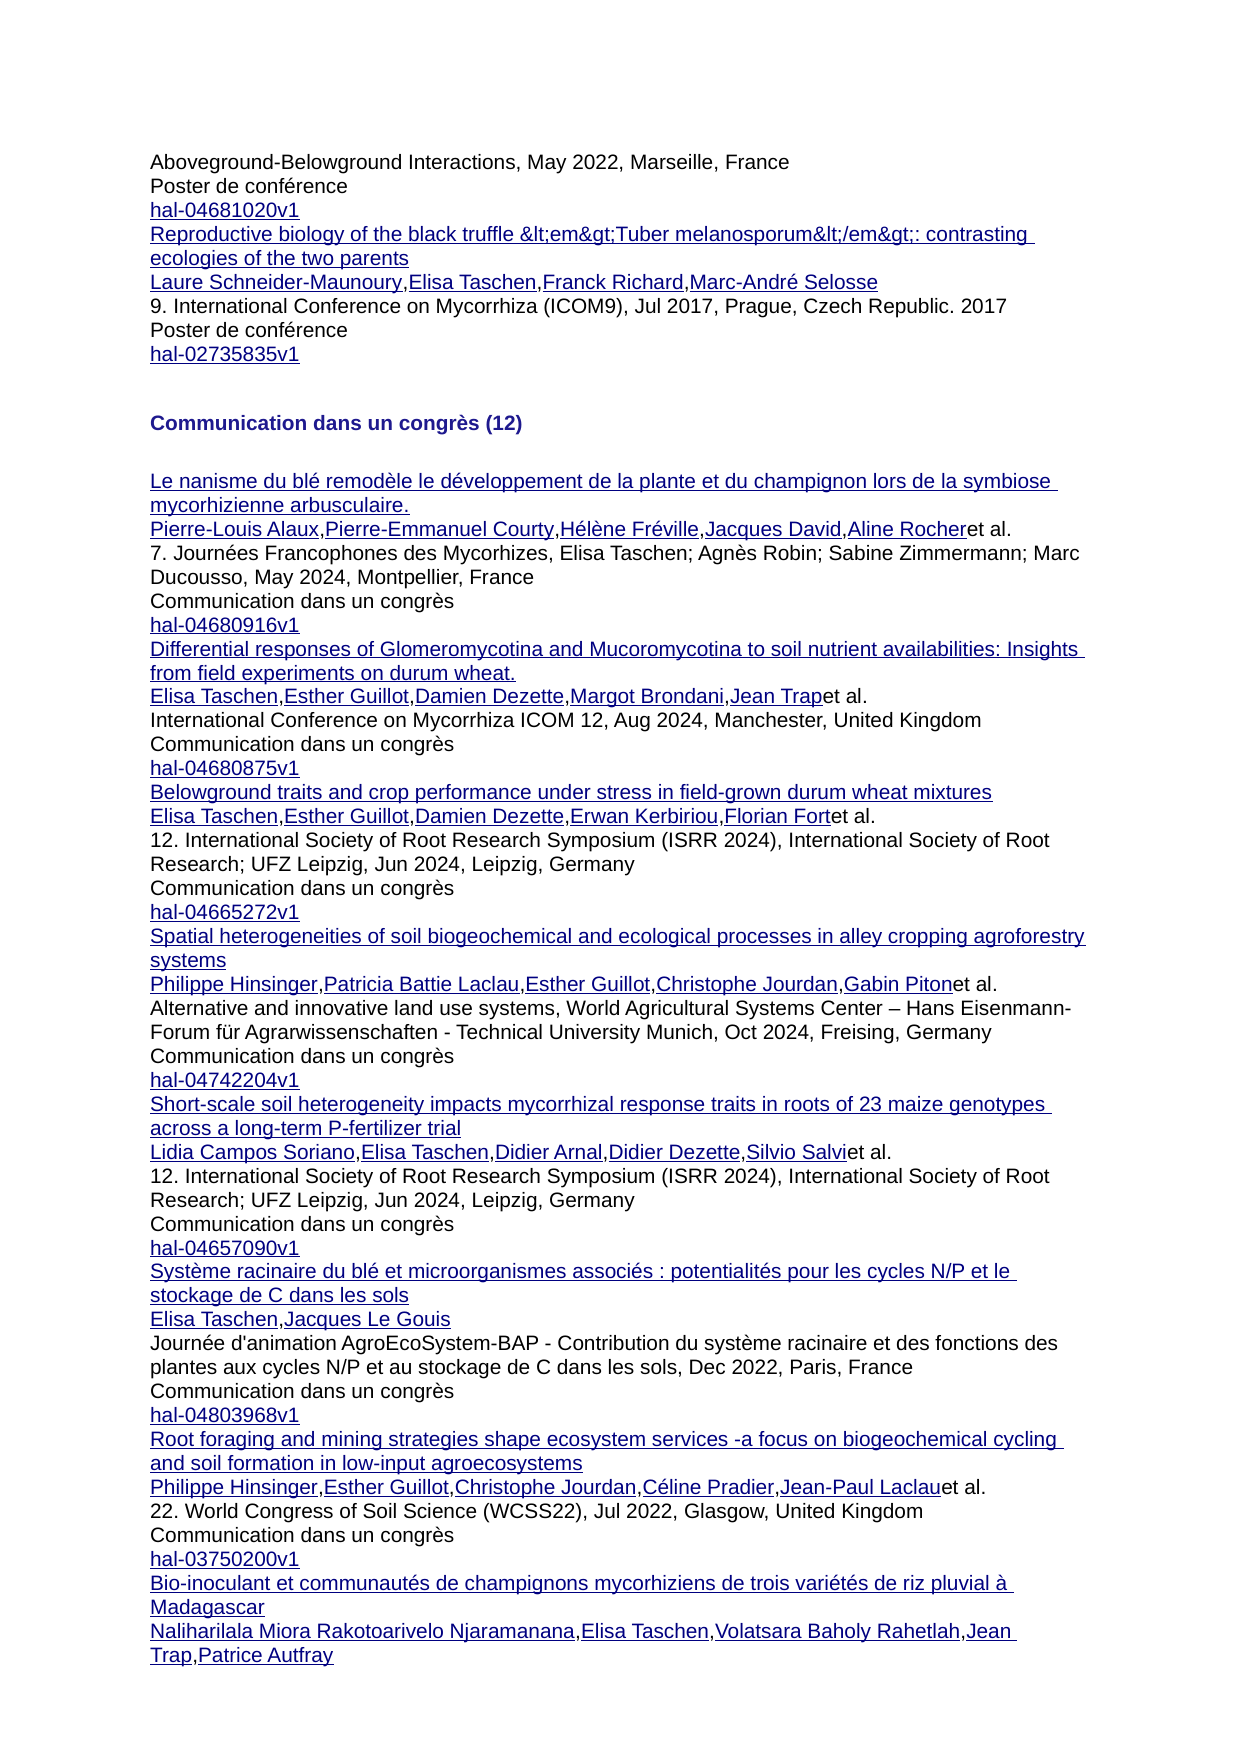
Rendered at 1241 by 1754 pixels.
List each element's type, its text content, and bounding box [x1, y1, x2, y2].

table_cell Système racinaire du blé et microorganismes associés : potentialités pour les cycles N/P et le stockage de C dans les sols Elisa Taschen,Jacques Le Gouis Journée d'animation AgroEcoSystem-BAP - Contribution du système racinaire et des fonctions des plantes aux cycles N/P et au stockage de C dans les sols, Dec 2022, Paris, France Communication dans un congrès hal-04803968v1 [150, 1259, 1090, 1427]
subtitle Communication dans un congrès (12) [150, 410, 1090, 434]
table_cell Root foraging and mining strategies shape ecosystem services -a focus on biogeochemical cycling and soil formation in low-input agroecosystems Philippe Hinsinger,Esther Guillot,Christophe Jourdan,Céline Pradier,Jean-Paul Laclauet al. 22. World Congress of Soil Science (WCSS22), Jul 2022, Glasgow, United Kingdom Communication dans un congrès hal-03750200v1 [150, 1427, 1090, 1571]
table_cell Belowground traits and crop performance under stress in field-grown durum wheat mixtures Elisa Taschen,Esther Guillot,Damien Dezette,Erwan Kerbiriou,Florian Fortet al. 12. International Society of Root Research Symposium (ISRR 2024), International Society of Root Research; UFZ Leipzig, Jun 2024, Leipzig, Germany Communication dans un congrès hal-04665272v1 [150, 780, 1090, 924]
table_cell Short-scale soil heterogeneity impacts mycorrhizal response traits in roots of 23 maize genotypes across a long-term P-fertilizer trial Lidia Campos Soriano,Elisa Taschen,Didier Arnal,Didier Dezette,Silvio Salviet al. 12. International Society of Root Research Symposium (ISRR 2024), International Society of Root Research; UFZ Leipzig, Jun 2024, Leipzig, Germany Communication dans un congrès hal-04657090v1 [150, 1092, 1090, 1259]
table_cell Spatial heterogeneities of soil biogeochemical and ecological processes in alley cropping agroforestry systems Philippe Hinsinger,Patricia Battie Laclau,Esther Guillot,Christophe Jourdan,Gabin Pitonet al. Alternative and innovative land use systems, World Agricultural Systems Center – Hans Eisenmann-Forum für Agrarwissenschaften - Technical University Munich, Oct 2024, Freising, Germany Communication dans un congrès hal-04742204v1 [150, 924, 1090, 1092]
table_header Le nanisme du blé remodèle le développement de la plante et du champignon lors de la symbiose mycorhizienne arbusculaire. Pierre-Louis Alaux,Pierre-Emmanuel Courty,Hélène Fréville,Jacques David,Aline Rocheret al. 7. Journées Francophones des Mycorhizes, Elisa Taschen; Agnès Robin; Sabine Zimmermann; Marc Ducousso, May 2024, Montpellier, France Communication dans un congrès hal-04680916v1 [150, 469, 1090, 636]
table_cell Bio-inoculant et communautés de champignons mycorhiziens de trois variétés de riz pluvial à Madagascar Naliharilala Miora Rakotoarivelo Njaramanana,Elisa Taschen,Volatsara Baholy Rahetlah,Jean Trap,Patrice Autfray [150, 1571, 1090, 1667]
table_cell Differential responses of Glomeromycotina and Mucoromycotina to soil nutrient availabilities: Insights from field experiments on durum wheat. Elisa Taschen,Esther Guillot,Damien Dezette,Margot Brondani,Jean Trapet al. International Conference on Mycorrhiza ICOM 12, Aug 2024, Manchester, United Kingdom Communication dans un congrès hal-04680875v1 [150, 636, 1090, 780]
table_cell Reproductive biology of the black truffle &lt;em&gt;Tuber melanosporum&lt;/em&gt;: contrasting ecologies of the two parents Laure Schneider-Maunoury,Elisa Taschen,Franck Richard,Marc-André Selosse 9. International Conference on Mycorrhiza (ICOM9), Jul 2017, Prague, Czech Republic. 2017 Poster de conférence hal-02735835v1 [150, 222, 1090, 366]
table_cell Aboveground-Belowground Interactions, May 2022, Marseille, France Poster de conférence hal-04681020v1 [150, 150, 1090, 222]
